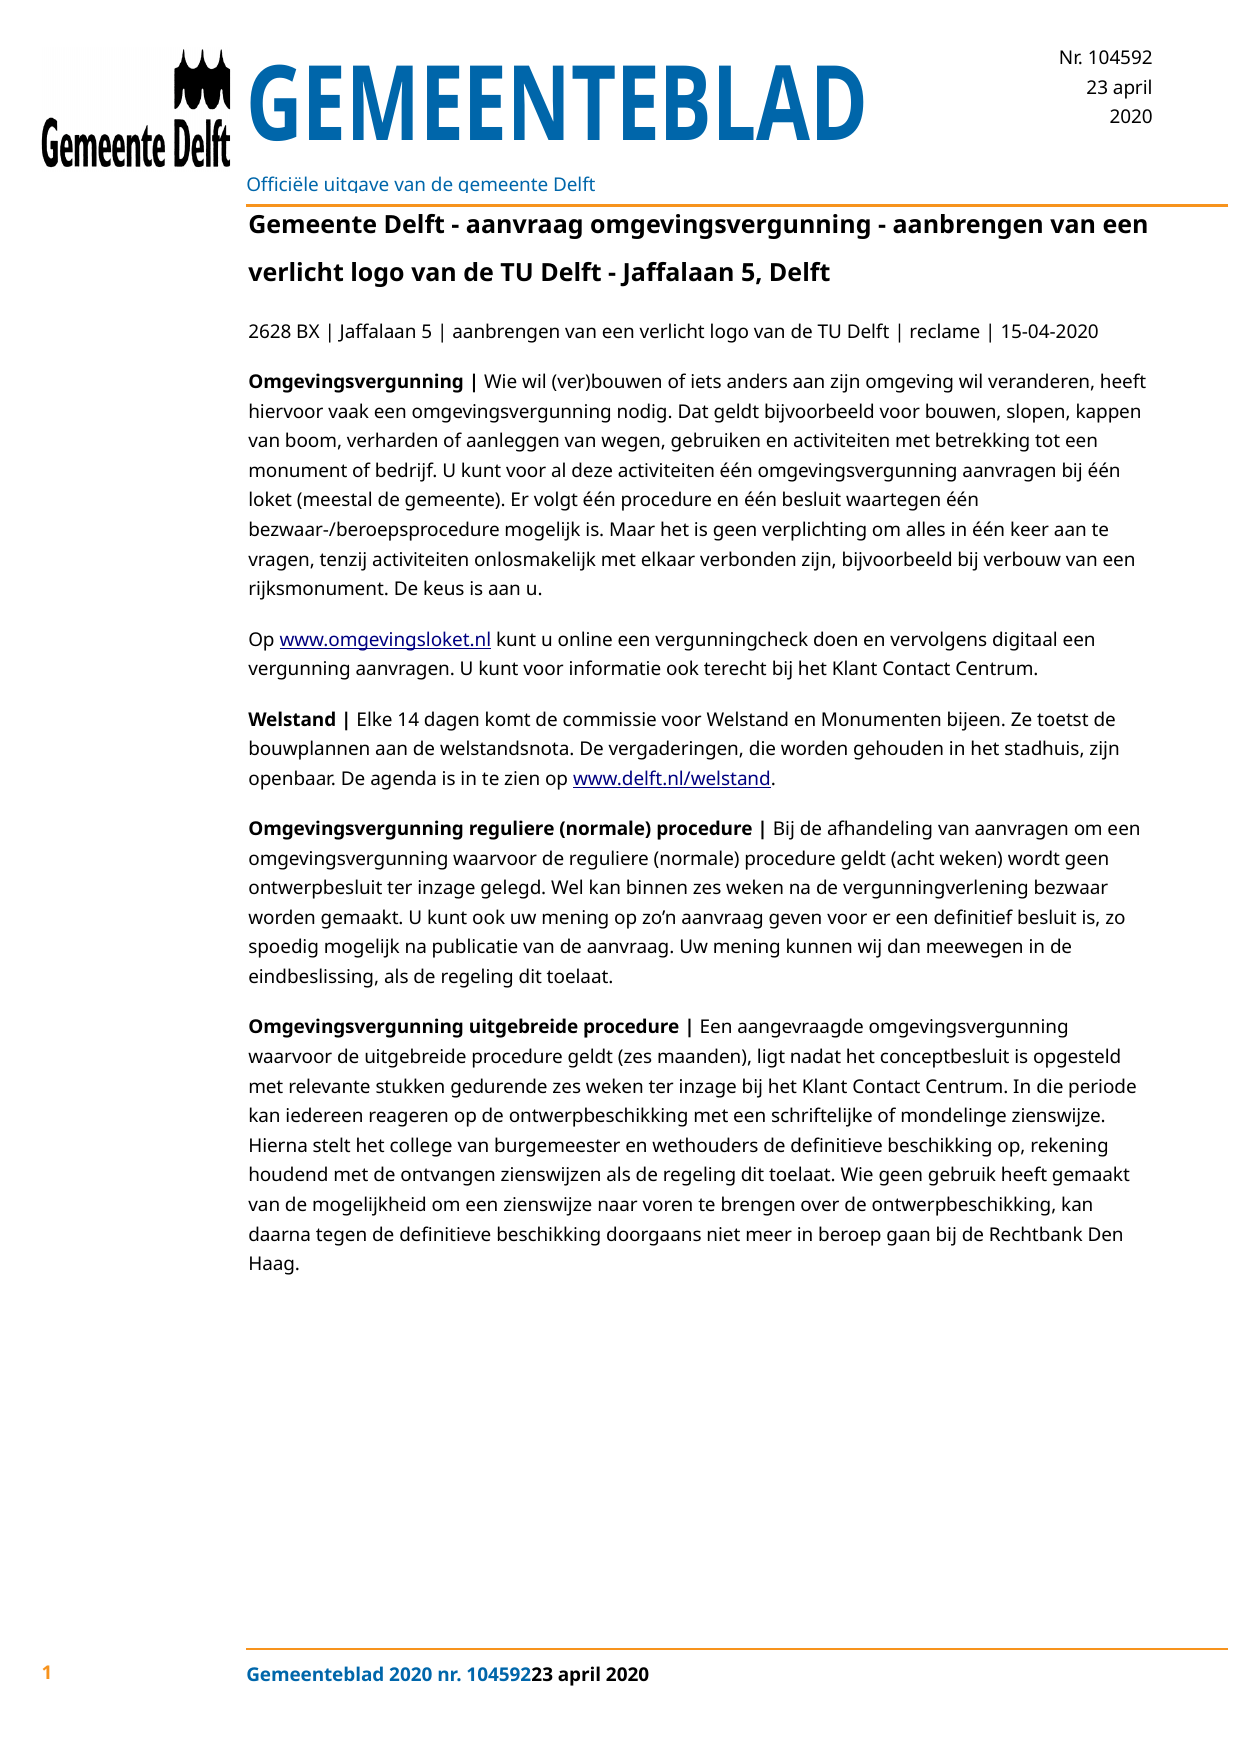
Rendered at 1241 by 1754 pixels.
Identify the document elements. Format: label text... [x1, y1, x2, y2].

picture [41, 47, 231, 172]
text Op www.omgevingsloket.nl kunt u online een vergunningcheck doen en vervolgens digitaal een vergunning aanvragen. U kunt voor informatie ook terecht bij het Klant Contact Centrum. [248, 626, 1152, 681]
text Gemeente Delft - aanvraag omgevingsvergunning - aanbrengen van een verlicht logo van de TU Delft - Jaffalaan 5, Delft [248, 207, 1152, 288]
text Omgevingsvergunning uitgebreide procedure | Een aangevraagde omgevingsvergunning waarvoor de uitgebreide procedure geldt (zes maanden), ligt nadat het conceptbesluit is opgesteld met relevante stukken gedurende zes weken ter inzage bij het Klant Contact Centrum. In die periode kan iedereen reageren op de ontwerpbeschikking met een schriftelijke of mondelinge zienswijze. Hierna stelt het college van burgemeester en wethouders de definitieve beschikking op, rekening houdend met de ontvangen zienswijzen als de regeling dit toelaat. Wie geen gebruik heeft gemaakt van de mogelijkheid om een zienswijze naar voren te brengen over de ontwerpbeschikking, kan daarna tegen de definitieve beschikking doorgaans niet meer in beroep gaan bij de Rechtbank Den Haag. [248, 1014, 1152, 1276]
text Omgevingsvergunning reguliere (normale) procedure | Bij de afhandeling van aanvragen om een omgevingsvergunning waarvoor de reguliere (normale) procedure geldt (acht weken) wordt geen ontwerpbesluit ter inzage gelegd. Wel kan binnen zes weken na de vergunningverlening bezwaar worden gemaakt. U kunt ook uw mening op zo’n aanvraag geven voor er een definitief besluit is, zo spoedig mogelijk na publicatie van de aanvraag. Uw mening kunnen wij dan meewegen in de eindbeslissing, als de regeling dit toelaat. [248, 815, 1152, 989]
text Omgevingsvergunning | Wie wil (ver)bouwen of iets anders aan zijn omgeving wil veranderen, heeft hiervoor vaak een omgevingsvergunning nodig. Dat geldt bijvoorbeeld voor bouwen, slopen, kappen van boom, verharden of aanleggen van wegen, gebruiken en activiteiten met betrekking tot een monument of bedrijf. U kunt voor al deze activiteiten één omgevingsvergunning aanvragen bij één loket (meestal de gemeente). Er volgt één procedure en één besluit waartegen één bezwaar-/beroepsprocedure mogelijk is. Maar het is geen verplichting om alles in één keer aan te vragen, tenzij activiteiten onlosmakelijk met elkaar verbonden zijn, bijvoorbeeld bij verbouw van een rijksmonument. De keus is aan u. [248, 368, 1152, 601]
text 2628 BX | Jaffalaan 5 | aanbrengen van een verlicht logo van de TU Delft | reclame | 15-04-2020 [248, 318, 1152, 344]
text Welstand | Elke 14 dagen komt de commissie voor Welstand en Monumenten bijeen. Ze toetst de bouwplannen aan de welstandsnota. De vergaderingen, die worden gehouden in het stadhuis, zijn openbaar. De agenda is in te zien op www.delft.nl/welstand. [248, 706, 1152, 791]
